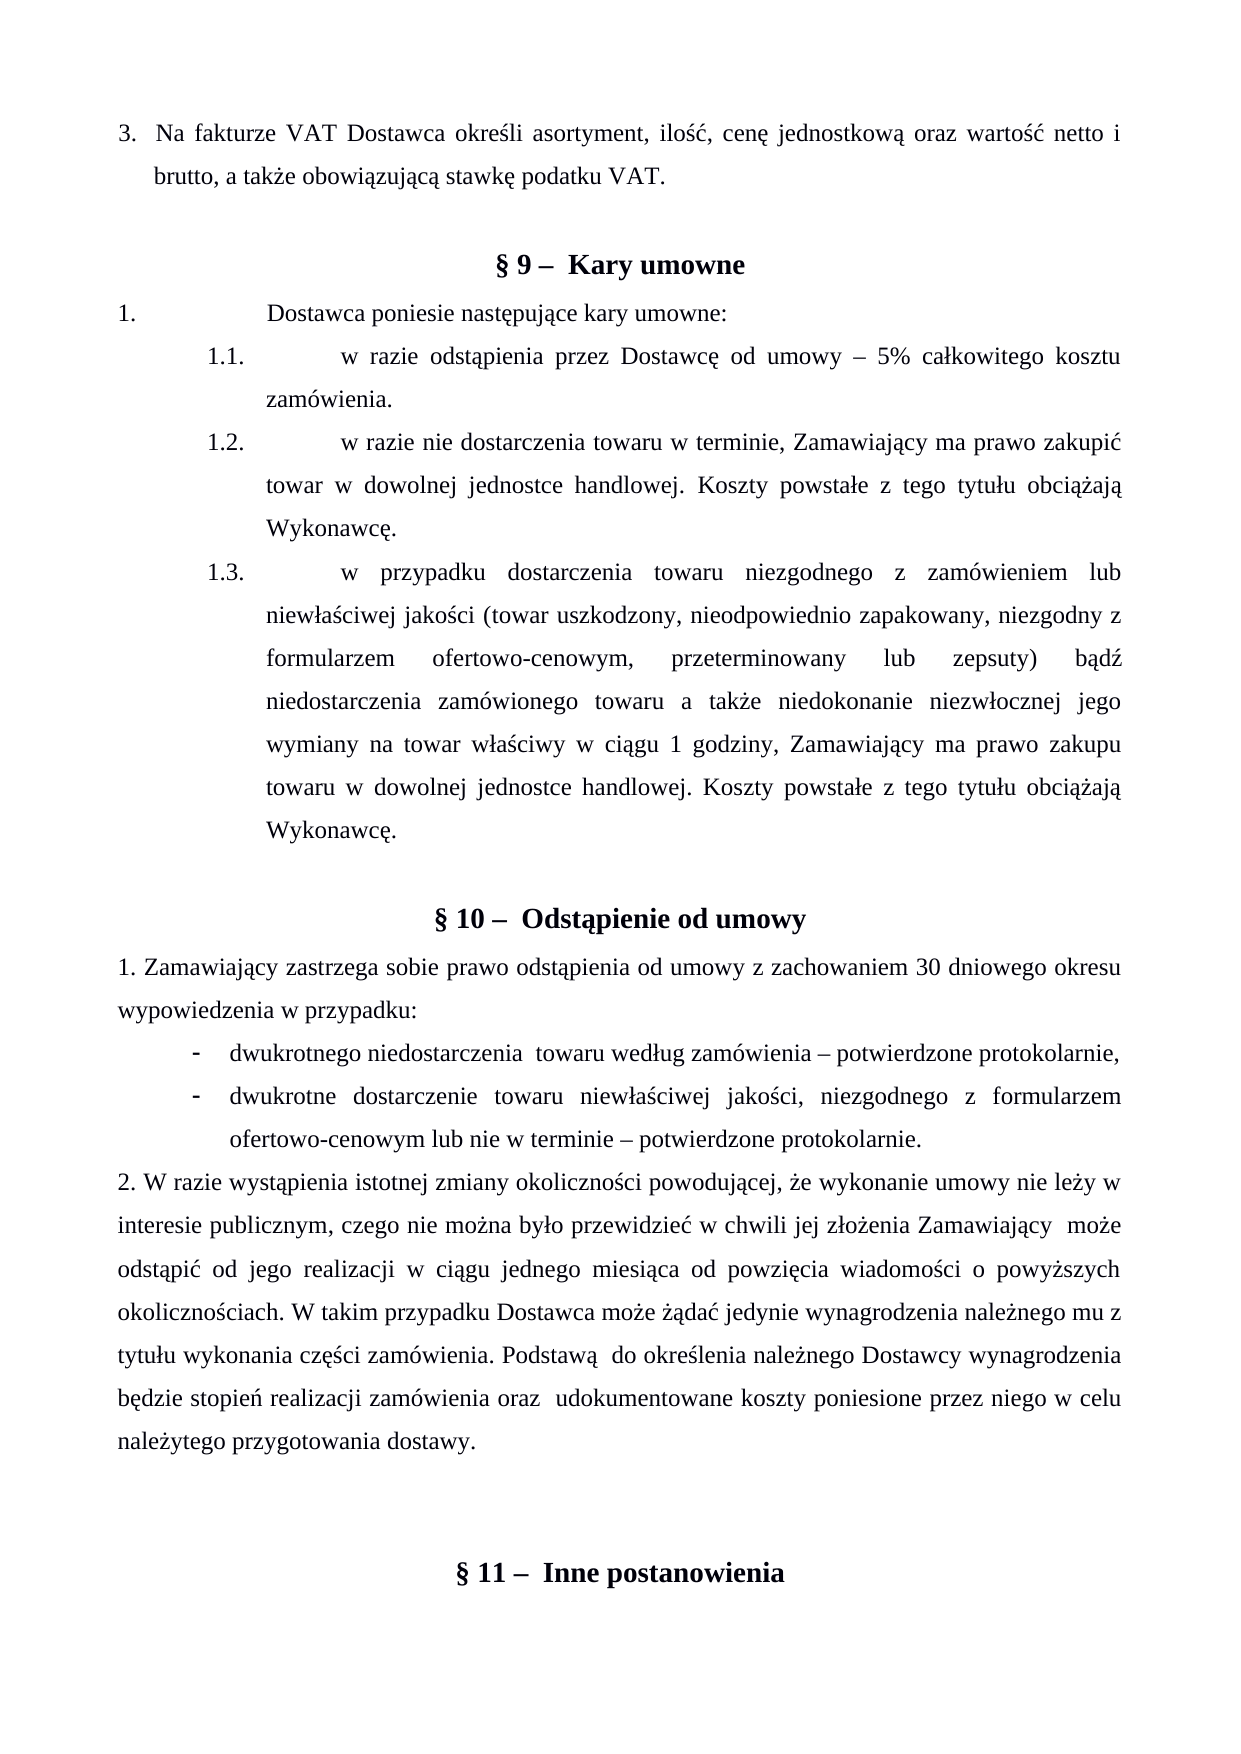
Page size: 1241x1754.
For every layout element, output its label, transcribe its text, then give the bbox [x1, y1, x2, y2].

text § 11 – Inne postanowienia [118, 1556, 1122, 1589]
list w przypadku dostarczenia towaru niezgodnego z zamówieniem lub niewłaściwej jakości (towar uszkodzony, nieodpowiednio zapakowany, niezgodny z formularzem ofertowo-cenowym, przeterminowany lub zepsuty) bądź niedostarczenia zamówionego towaru a także niedokonanie niezwłocznej jego wymiany na towar właściwy w ciągu 1 godziny, Zamawiający ma prawo zakupu towaru w dowolnej jednostce handlowej. Koszty powstałe z tego tytułu obciążają Wykonawcę. [207, 557, 1122, 844]
list w razie nie dostarczenia towaru w terminie, Zamawiający ma prawo zakupić towar w dowolnej jednostce handlowej. Koszty powstałe z tego tytułu obciążają Wykonawcę. [207, 427, 1122, 542]
list dwukrotnego niedostarczenia towaru według zamówienia – potwierdzone protokolarnie, [192, 1038, 1122, 1067]
text 2. W razie wystąpienia istotnej zmiany okoliczności powodującej, że wykonanie umowy nie leży w interesie publicznym, czego nie można było przewidzieć w chwili jej złożenia Zamawiający może odstąpić od jego realizacji w ciągu jednego miesiąca od powzięcia wiadomości o powyższych okolicznościach. W takim przypadku Dostawca może żądać jedynie wynagrodzenia należnego mu z tytułu wykonania części zamówienia. Podstawą do określenia należnego Dostawcy wynagrodzenia będzie stopień realizacji zamówienia oraz udokumentowane koszty poniesione przez niego w celu należytego przygotowania dostawy. [117, 1167, 1122, 1455]
text § 10 – Odstąpienie od umowy [118, 902, 1122, 935]
list Dostawca poniesie następujące kary umowne: [117, 298, 1122, 327]
list Na fakturze VAT Dostawca określi asortyment, ilość, cenę jednostkową oraz wartość netto i brutto, a także obowiązującą stawkę podatku VAT. [118, 118, 1122, 190]
text § 9 – Kary umowne [118, 247, 1122, 281]
list dwukrotne dostarczenie towaru niewłaściwej jakości, niezgodnego z formularzem ofertowo-cenowym lub nie w terminie – potwierdzone protokolarnie. [192, 1081, 1122, 1153]
text 1. Zamawiający zastrzega sobie prawo odstąpienia od umowy z zachowaniem 30 dniowego okresu wypowiedzenia w przypadku: [117, 952, 1122, 1024]
list w razie odstąpienia przez Dostawcę od umowy – 5% całkowitego kosztu zamówienia. [207, 341, 1122, 413]
